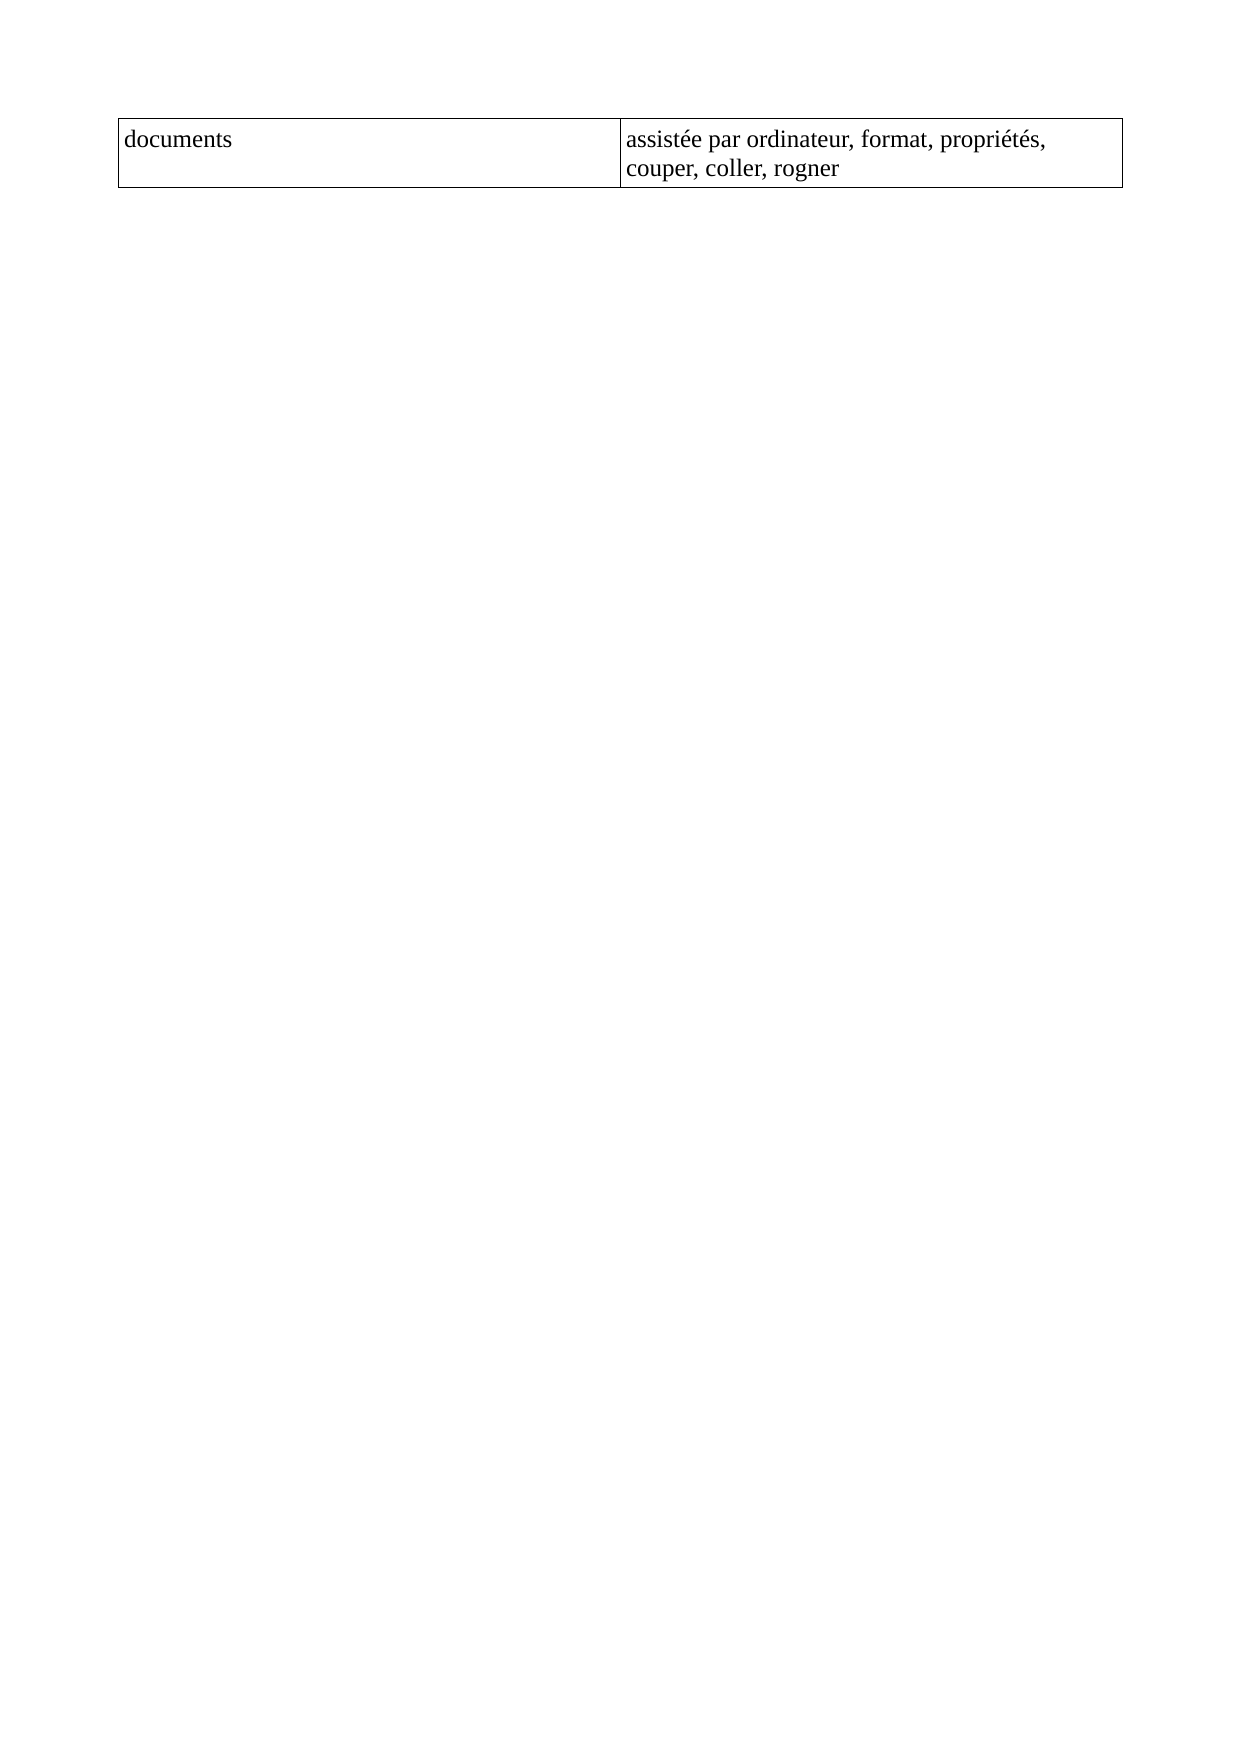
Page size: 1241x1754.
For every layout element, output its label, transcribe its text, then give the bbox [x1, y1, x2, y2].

table_cell assistée par ordinateur, format, propriétés, couper, coller, rogner [621, 119, 1122, 187]
table_cell documents [119, 119, 620, 187]
